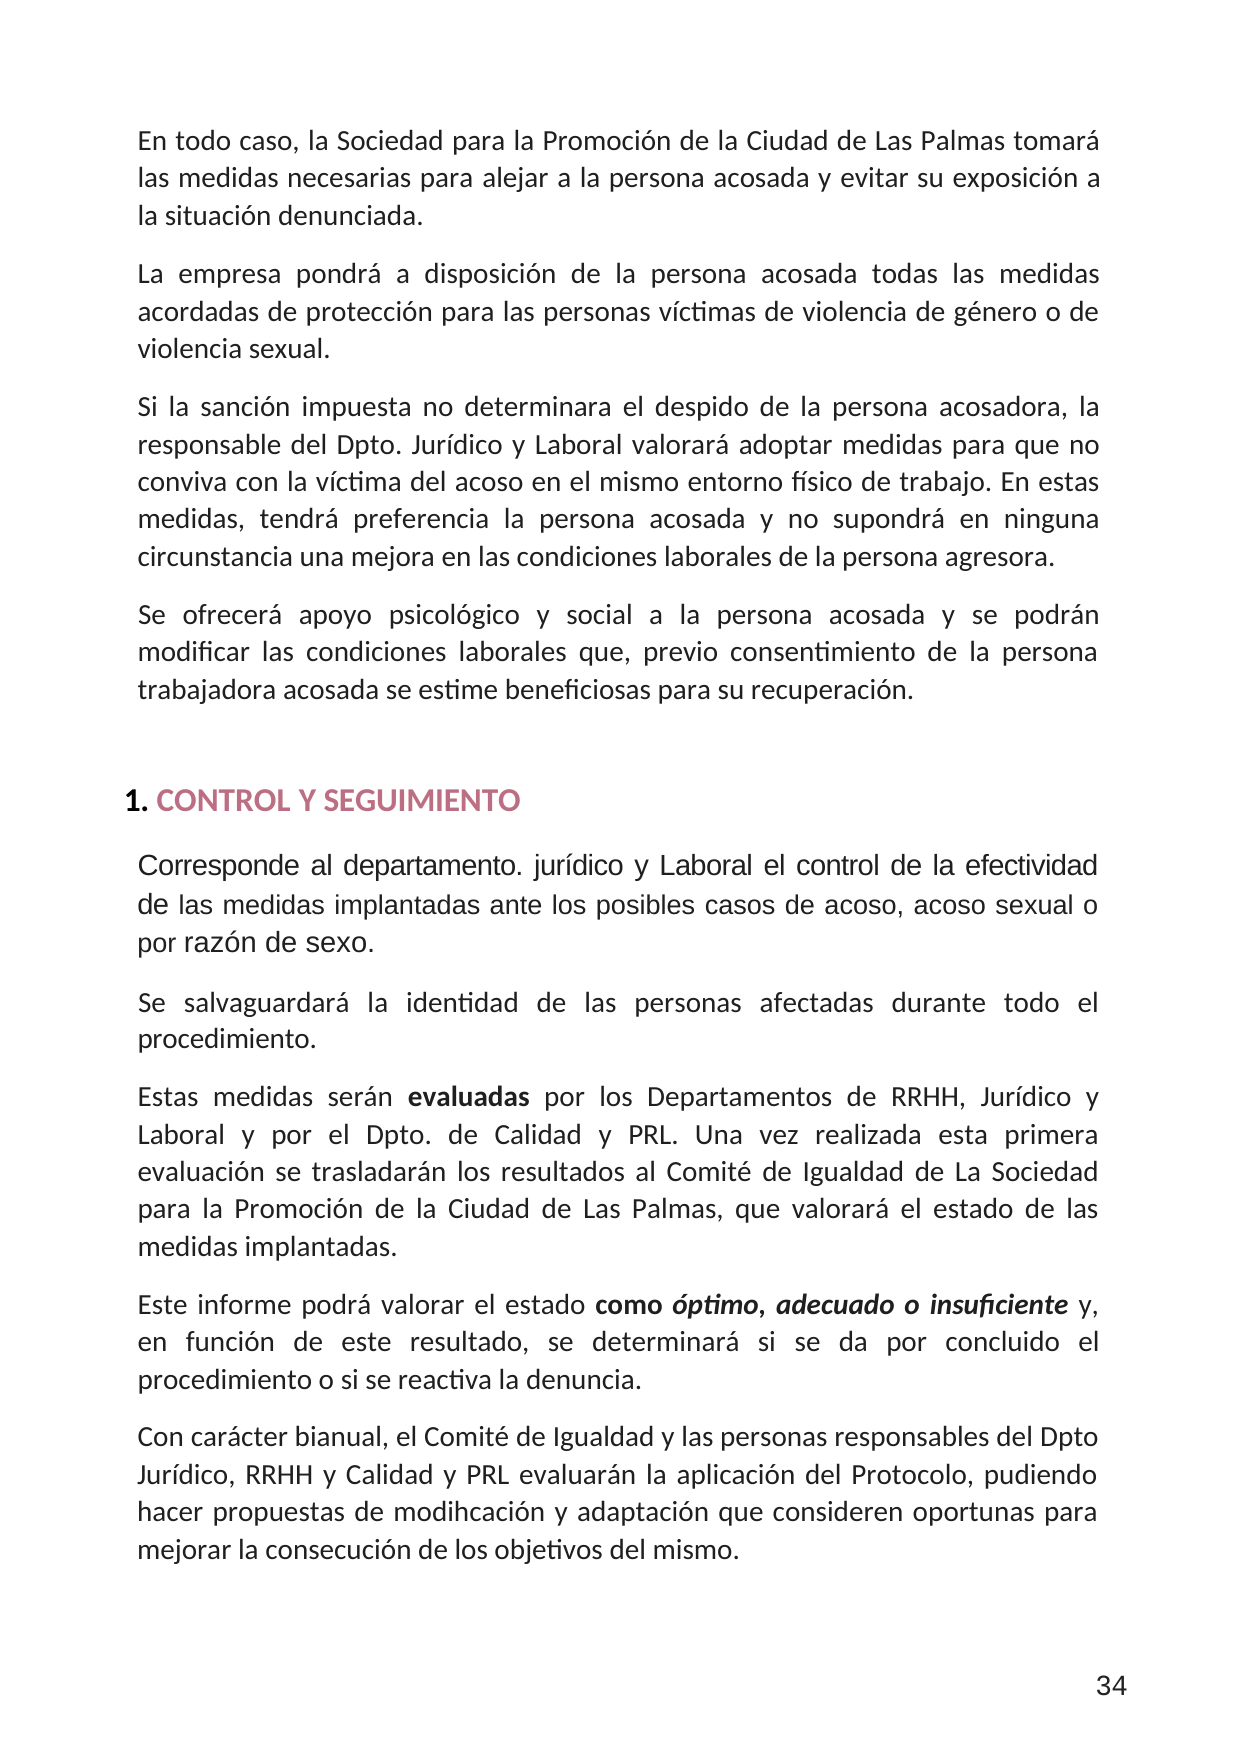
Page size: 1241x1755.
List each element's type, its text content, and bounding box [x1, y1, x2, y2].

text En todo caso, la Sociedad para la Promoción de la Ciudad de Las Palmas tomará las medidas necesarias para alejar a la persona acosada y evitar su exposición a la situación denunciada. [137, 122, 1101, 232]
text Este informe podrá valorar el estado como óptimo, adecuado o insuficiente y, en función de este resultado, se determinará si se da por concluido el procedimiento o si se reactiva la denuncia. [137, 1286, 1099, 1396]
text Se ofrecerá apoyo psicológico y social a la persona acosada y se podrán modificar las condiciones laborales que, previo consentimiento de la persona trabajadora acosada se estime beneficiosas para su recuperación. [137, 596, 1099, 706]
text Con carácter bianual, el Comité de Igualdad y las personas responsables del Dpto Jurídico, RRHH y Calidad y PRL evaluarán la aplicación del Protocolo, pudiendo hacer propuestas de modihcación y adaptación que consideren oportunas para mejorar la consecución de los objetivos del mismo. [137, 1418, 1098, 1566]
text Si la sanción impuesta no determinara el despido de la persona acosadora, la responsable del Dpto. Jurídico y Laboral valorará adoptar medidas para que no conviva con la víctima del acoso en el mismo entorno físico de trabajo. En estas medidas, tendrá preferencia la persona acosada y no supondrá en ninguna circunstancia una mejora en las condiciones laborales de la persona agresora. [137, 388, 1101, 573]
text La empresa pondrá a disposición de la persona acosada todas las medidas acordadas de protección para las personas víctimas de violencia de género o de violencia sexual. [137, 255, 1101, 366]
text Se salvaguardará la identidad de las personas afectadas durante todo el procedimiento. [137, 984, 1100, 1056]
subtitle CONTROL Y SEGUIMIENTO [123, 778, 1137, 819]
text Estas medidas serán evaluadas por los Departamentos de RRHH, Jurídico y Laboral y por el Dpto. de Calidad y PRL. Una vez realizada esta primera evaluación se trasladarán los resultados al Comité de Igualdad de La Sociedad para la Promoción de la Ciudad de Las Palmas, que valorará el estado de las medidas implantadas. [137, 1078, 1100, 1264]
text Corresponde al departamento. jurídico y Laboral el control de la efectividad de las medidas implantadas ante los posibles casos de acoso, acoso sexual o por razón de sexo. [137, 848, 1099, 959]
